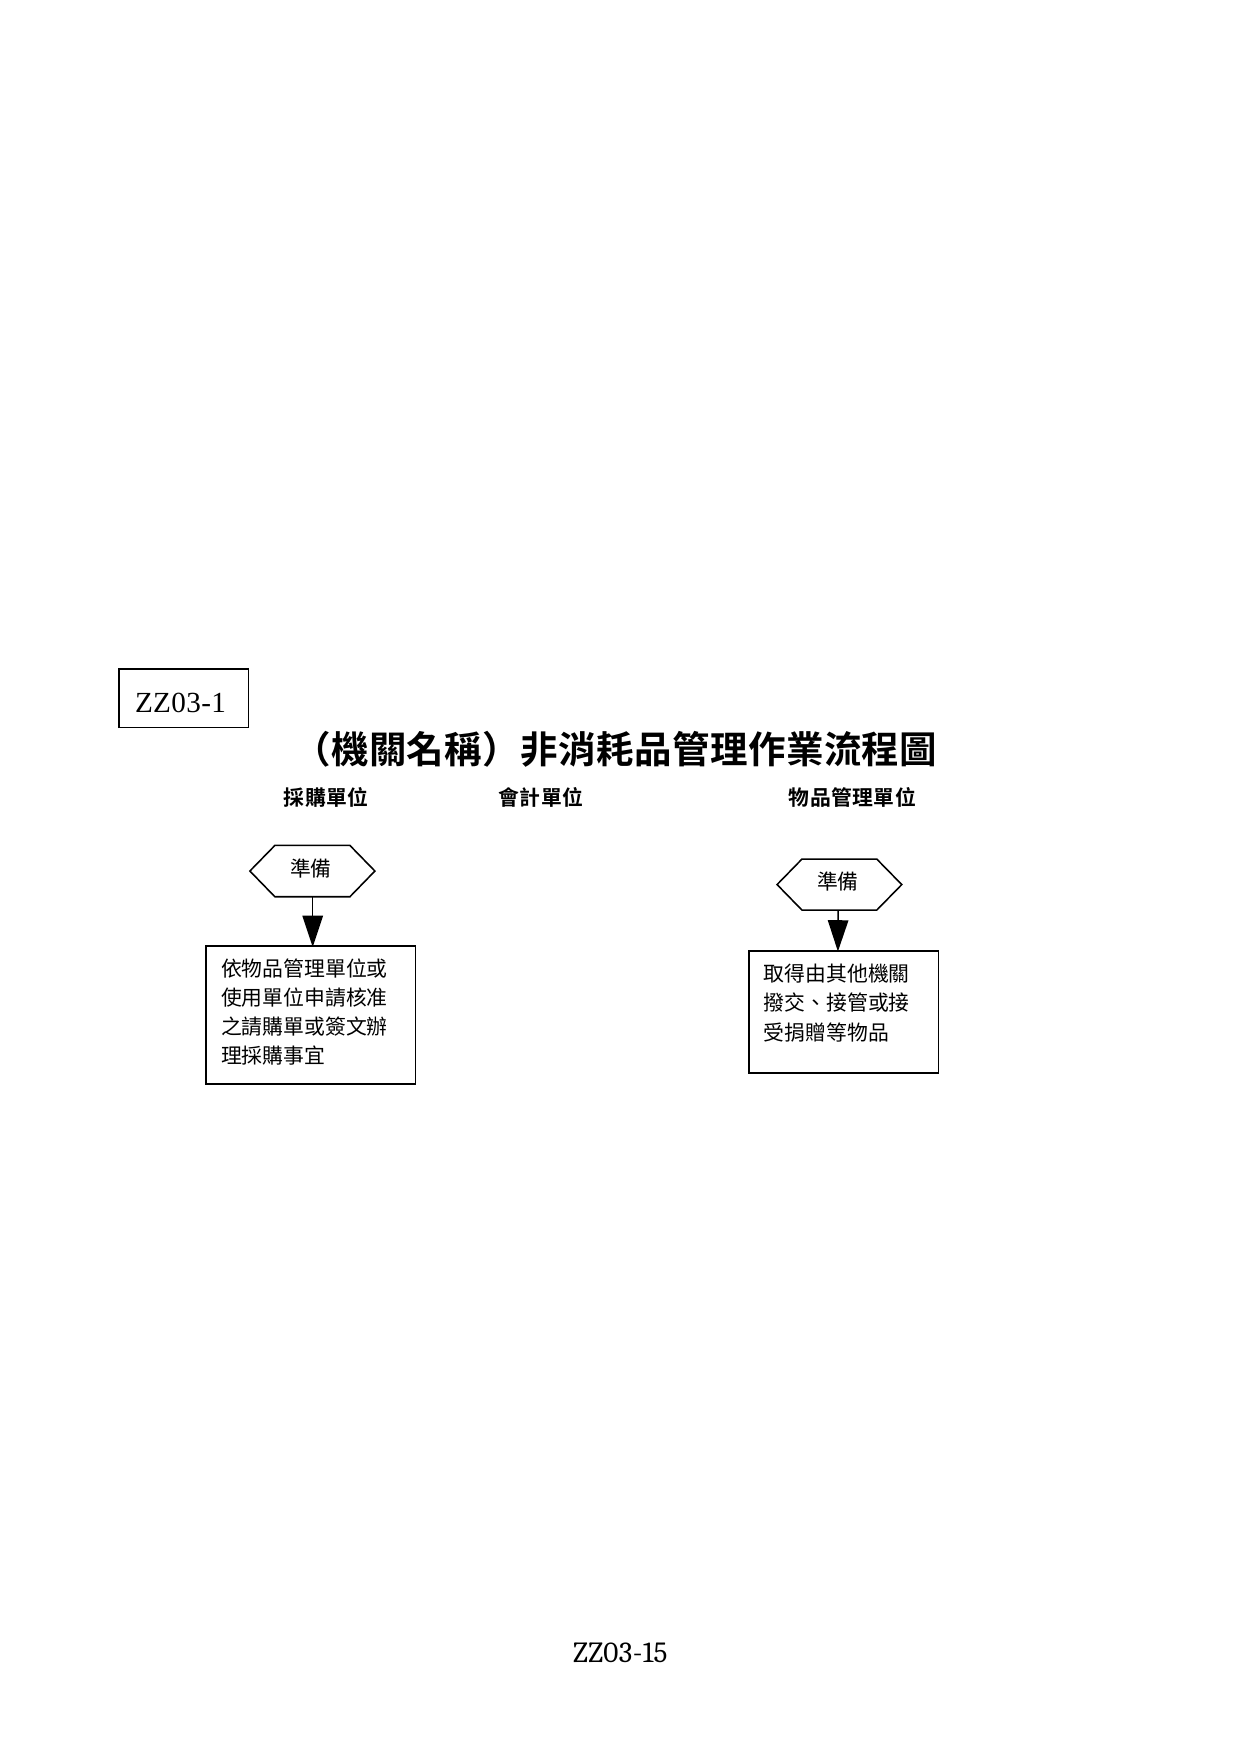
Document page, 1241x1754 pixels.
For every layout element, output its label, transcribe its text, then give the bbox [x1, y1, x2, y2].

text 採購單位 會計單位 物品管理單位 [118, 772, 1122, 814]
text ZZ03-1 [135, 677, 232, 718]
text （機關名稱）非消耗品管理作業流程圖 [118, 730, 1112, 772]
